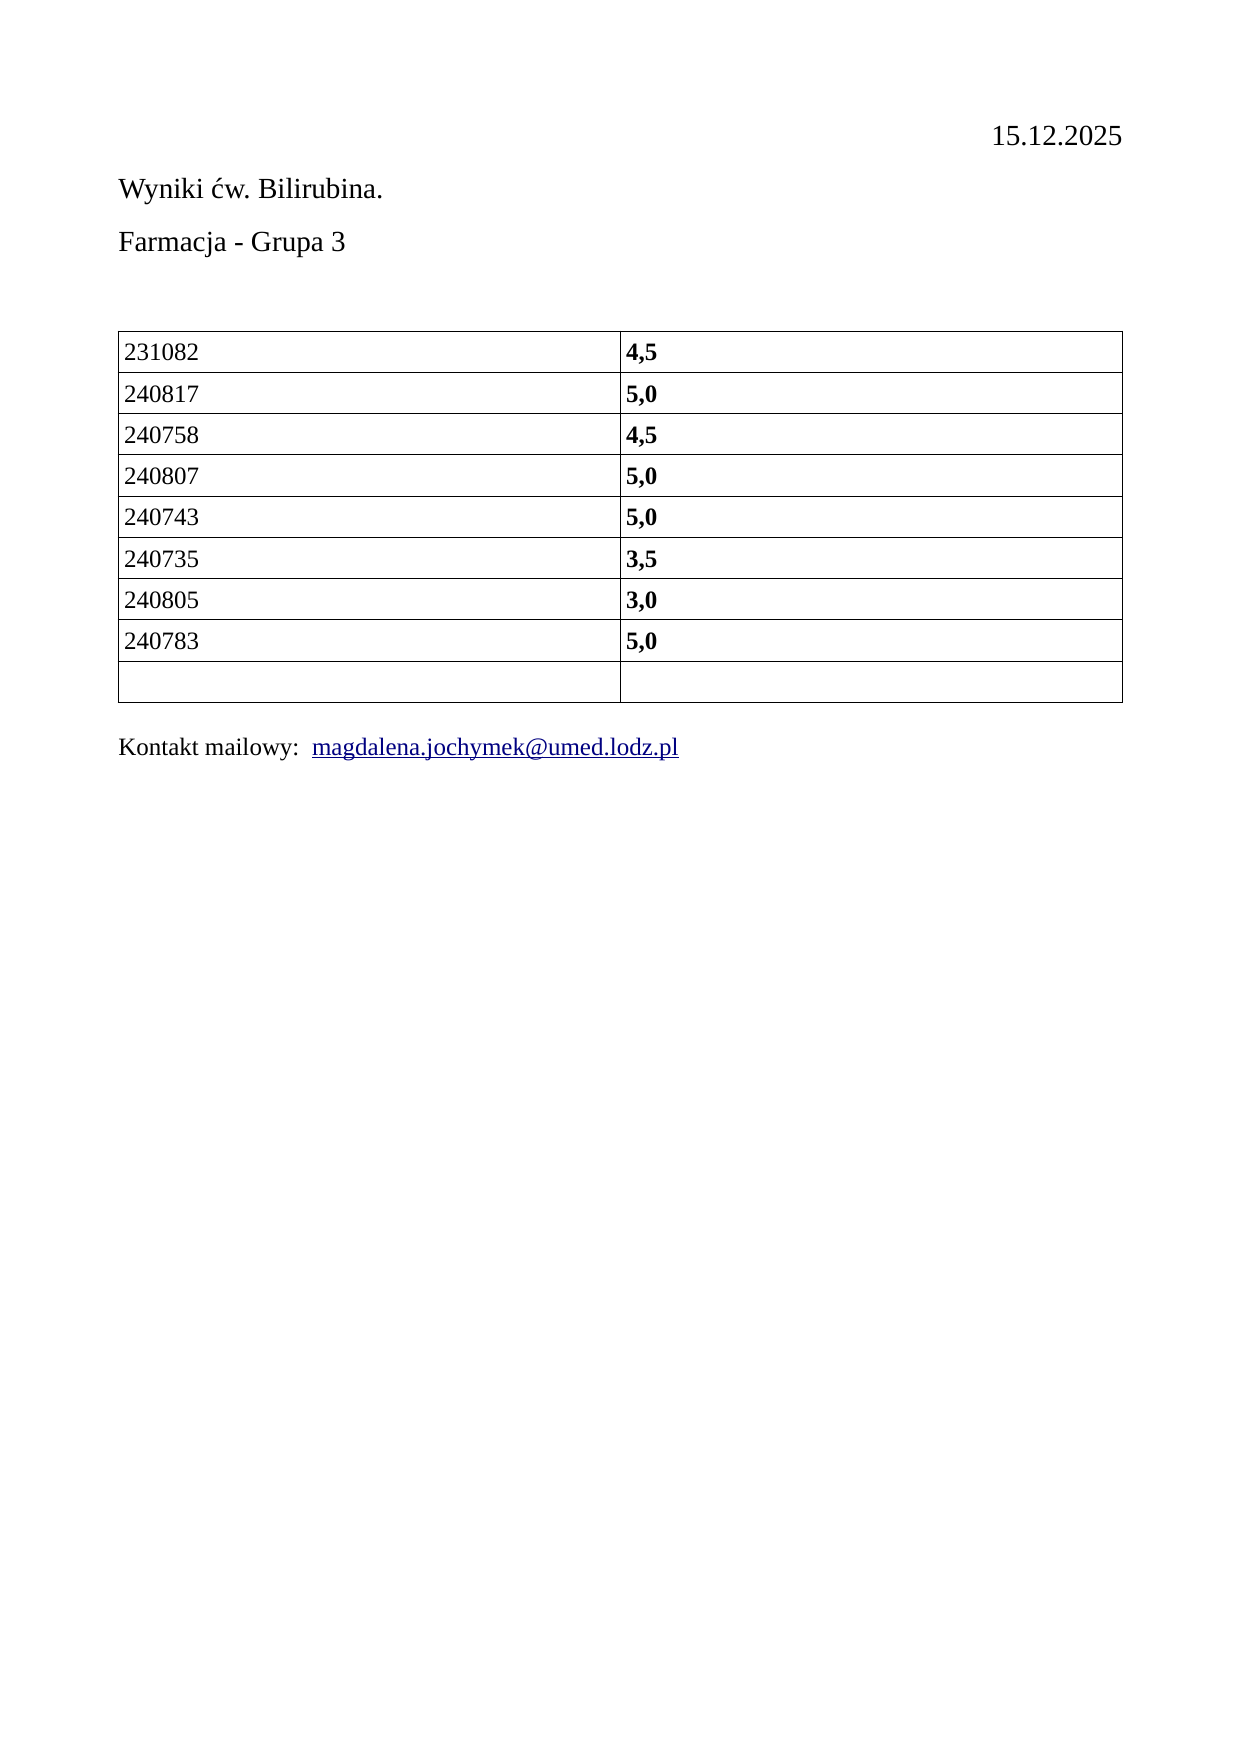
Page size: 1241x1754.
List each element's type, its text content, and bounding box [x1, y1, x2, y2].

table_cell 5,0 [621, 620, 1122, 661]
table_cell 240743 [119, 497, 620, 537]
table_cell 3,5 [621, 538, 1122, 578]
table_cell 240783 [119, 620, 620, 661]
table_header 4,5 [621, 332, 1122, 372]
table_cell 240758 [119, 414, 620, 454]
table_cell 5,0 [621, 455, 1122, 496]
table_cell [621, 662, 1122, 702]
text Wyniki ćw. Bilirubina. [118, 171, 1122, 205]
table_cell 240735 [119, 538, 620, 578]
table_cell 240805 [119, 579, 620, 619]
table_cell 240817 [119, 373, 620, 413]
text Kontakt mailowy: magdalena.jochymek@umed.lodz.pl [118, 732, 1122, 760]
table_cell [119, 662, 620, 702]
table_cell 4,5 [621, 414, 1122, 454]
text 15.12.2025 [118, 118, 1122, 152]
table_cell 3,0 [621, 579, 1122, 619]
table_cell 240807 [119, 455, 620, 496]
table_cell 5,0 [621, 497, 1122, 537]
text Farmacja - Grupa 3 [118, 224, 1122, 258]
table_header 231082 [119, 332, 620, 372]
table_cell 5,0 [621, 373, 1122, 413]
